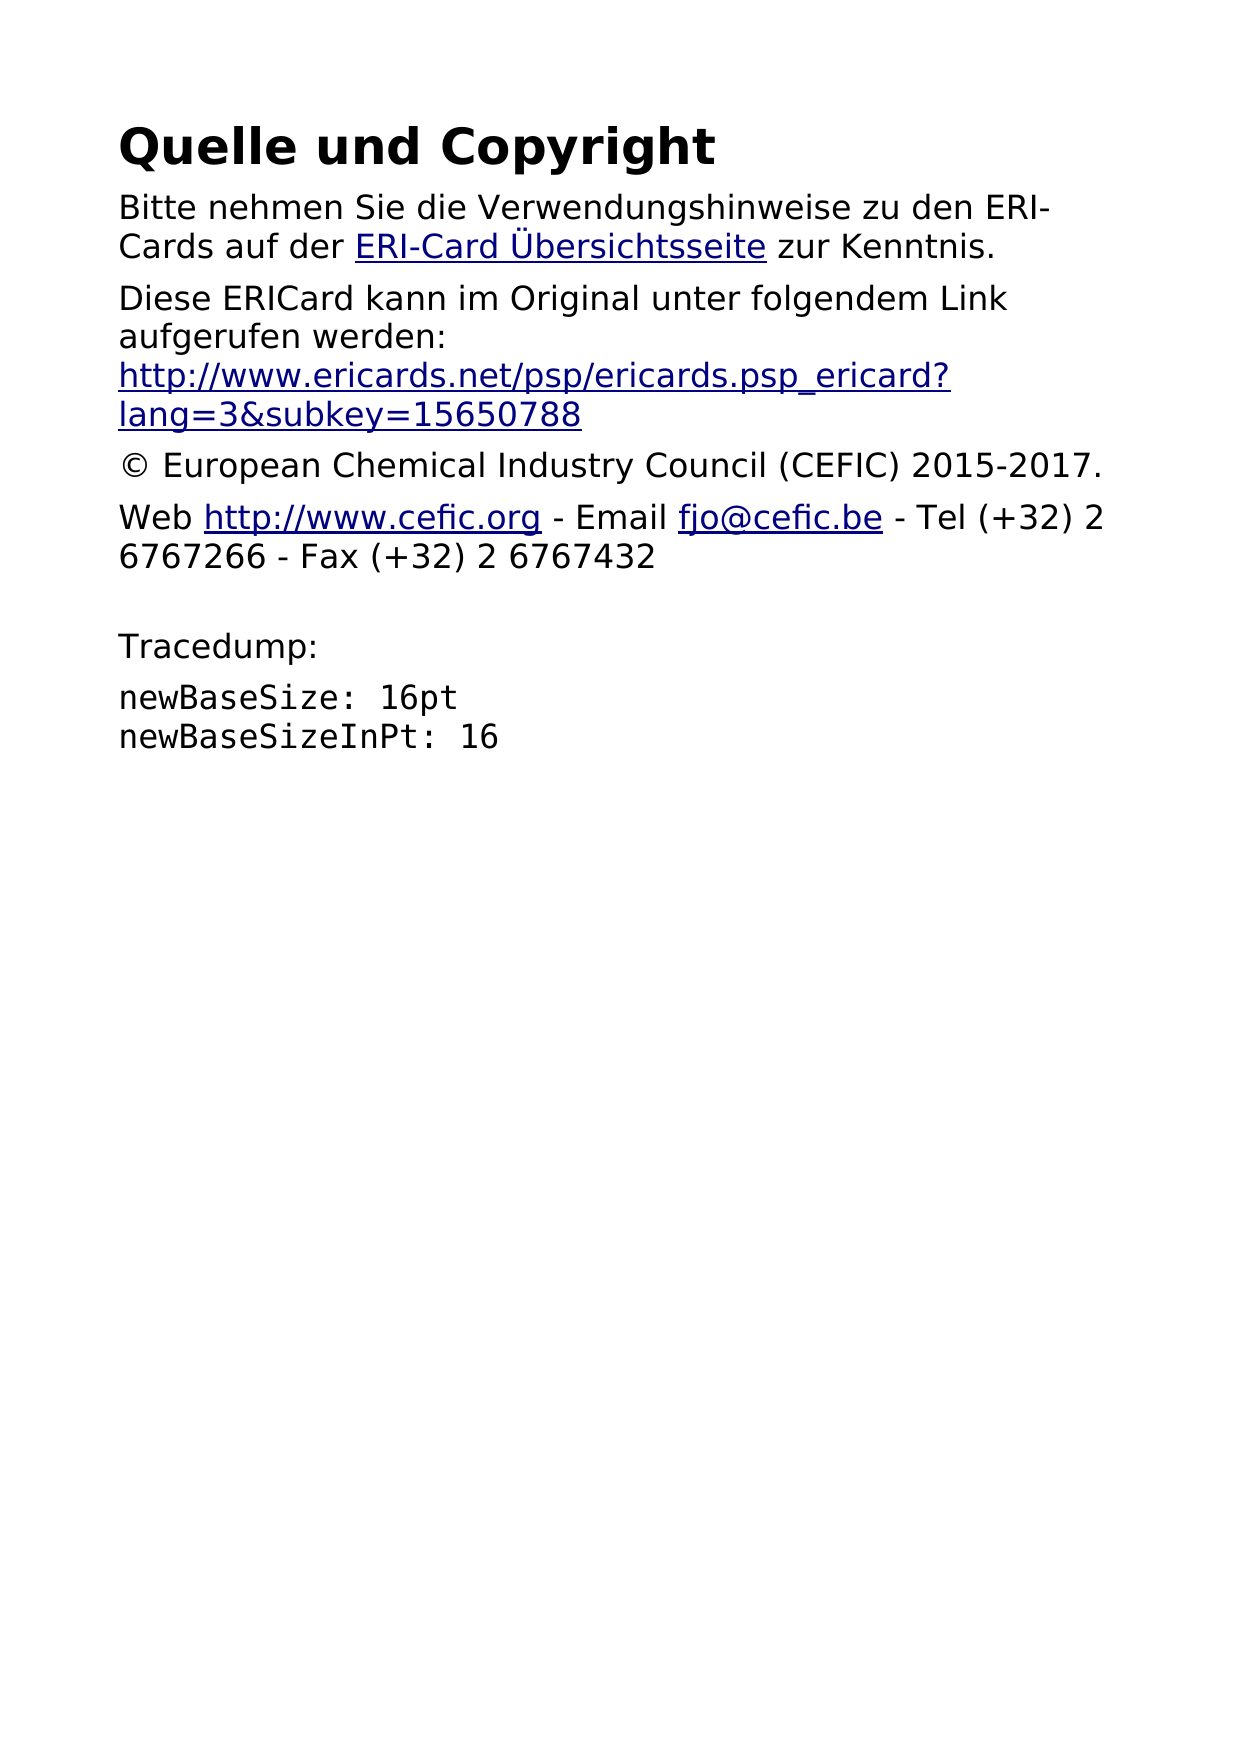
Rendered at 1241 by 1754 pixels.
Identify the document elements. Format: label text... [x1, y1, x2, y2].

text Tracedump: [118, 588, 1122, 666]
subtitle Quelle und Copyright [118, 118, 1122, 176]
text Diese ERICard kann im Original unter folgendem Link aufgerufen werden: http://www.ericards.net/psp/ericards.psp_ericard?lang=3&subkey=15650788 [118, 279, 1122, 434]
text Web http://www.cefic.org - Email fjo@cefic.be - Tel (+32) 2 6767266 - Fax (+32) 2 6767432 [118, 498, 1122, 576]
text Bitte nehmen Sie die Verwendungshinweise zu den ERI-Cards auf der ERI-Card Übersichtsseite zur Kenntnis. [118, 189, 1122, 267]
text newBaseSize: 16pt newBaseSizeInPt: 16 [118, 679, 1122, 756]
text © European Chemical Industry Council (CEFIC) 2015-2017. [118, 447, 1122, 486]
